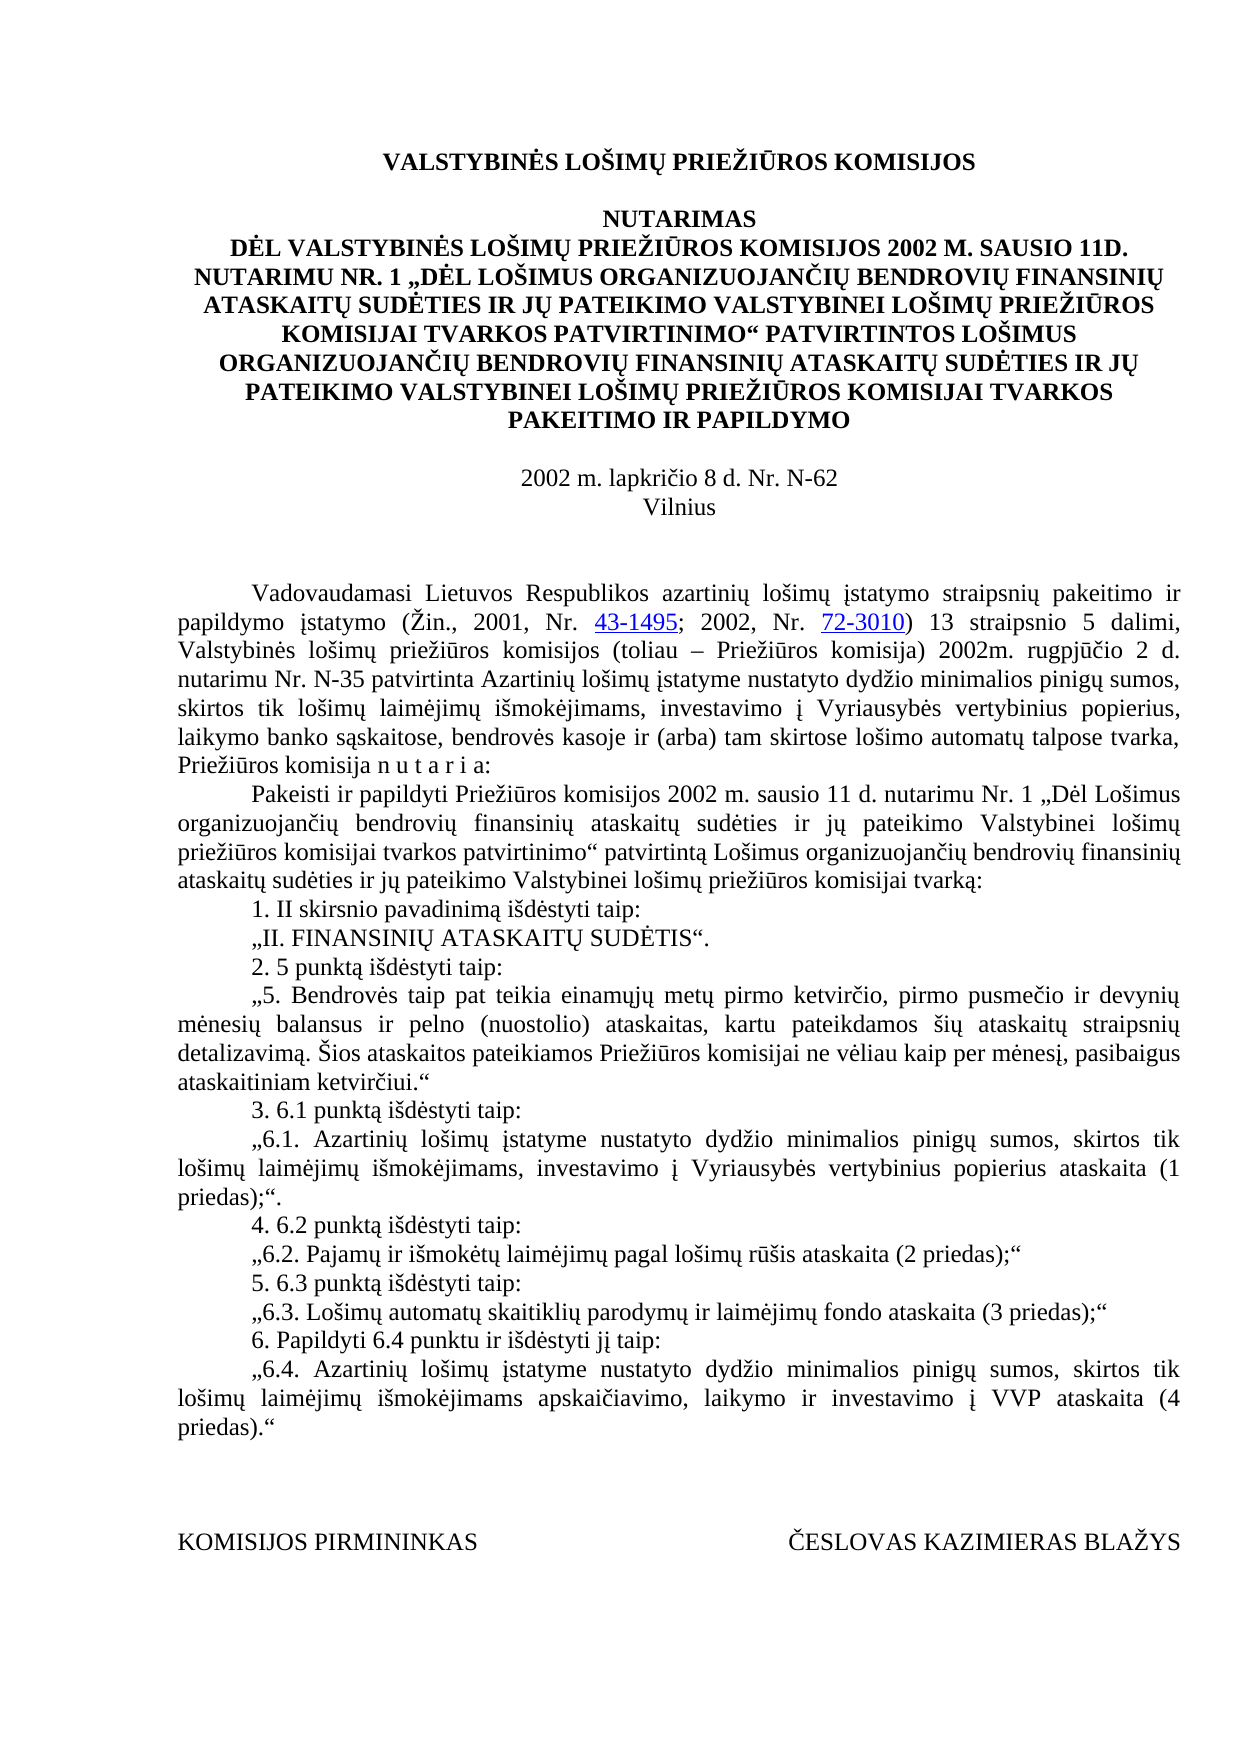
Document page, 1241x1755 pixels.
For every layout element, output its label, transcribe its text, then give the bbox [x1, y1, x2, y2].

text Komisijos pirmininkas Česlovas Kazimieras Blažys [177, 1527, 1181, 1556]
text „6.3. Lošimų automatų skaitiklių parodymų ir laimėjimų fondo ataskaita (3 priedas);“ [177, 1297, 1181, 1326]
text 2002 m. lapkričio 8 d. Nr. N-62 [177, 463, 1181, 492]
text „5. Bendrovės taip pat teikia einamųjų metų pirmo ketvirčio, pirmo pusmečio ir devynių mėnesių balansus ir pelno (nuostolio) ataskaitas, kartu pateikdamos šių ataskaitų straipsnių detalizavimą. Šios ataskaitos pateikiamos Priežiūros komisijai ne vėliau kaip per mėnesį, pasibaigus ataskaitiniam ketvirčiui.“ [177, 981, 1181, 1096]
text NUTARIMAS [177, 204, 1181, 233]
text 3. 6.1 punktą išdėstyti taip: [177, 1096, 1181, 1124]
text „6.1. Azartinių lošimų įstatyme nustatyto dydžio minimalios pinigų sumos, skirtos tik lošimų laimėjimų išmokėjimams, investavimo į Vyriausybės vertybinius popierius ataskaita (1 priedas);“. [177, 1124, 1181, 1211]
text „II. FINANSINIŲ ATASKAITŲ SUDĖTIS“. [177, 923, 1181, 952]
text 4. 6.2 punktą išdėstyti taip: [177, 1211, 1181, 1239]
text Vadovaudamasi Lietuvos Respublikos azartinių lošimų įstatymo straipsnių pakeitimo ir papildymo įstatymo (Žin., 2001, Nr. 43-1495; 2002, Nr. 72-3010) 13 straipsnio 5 dalimi, Valstybinės lošimų priežiūros komisijos (toliau – Priežiūros komisija) 2002m. rugpjūčio 2 d. nutarimu Nr. N-35 patvirtinta Azartinių lošimų įstatyme nustatyto dydžio minimalios pinigų sumos, skirtos tik lošimų laimėjimų išmokėjimams, investavimo į Vyriausybės vertybinius popierius, laikymo banko sąskaitose, bendrovės kasoje ir (arba) tam skirtose lošimo automatų talpose tvarka, Priežiūros komisija nutaria: [177, 578, 1181, 779]
text 1. II skirsnio pavadinimą išdėstyti taip: [177, 894, 1181, 923]
text „6.4. Azartinių lošimų įstatyme nustatyto dydžio minimalios pinigų sumos, skirtos tik lošimų laimėjimų išmokėjimams apskaičiavimo, laikymo ir investavimo į VVP ataskaita (4 priedas).“ [177, 1354, 1181, 1441]
text VALSTYBINĖS LOŠIMŲ PRIEŽIŪROS KOMISIJOS [177, 147, 1181, 176]
text Pakeisti ir papildyti Priežiūros komisijos 2002 m. sausio 11 d. nutarimu Nr. 1 „Dėl Lošimus organizuojančių bendrovių finansinių ataskaitų sudėties ir jų pateikimo Valstybinei lošimų priežiūros komisijai tvarkos patvirtinimo“ patvirtintą Lošimus organizuojančių bendrovių finansinių ataskaitų sudėties ir jų pateikimo Valstybinei lošimų priežiūros komisijai tvarką: [177, 779, 1181, 894]
text DĖL VALSTYBINĖS LOŠIMŲ PRIEŽIŪROS KOMISIJOS 2002 M. SAUSIO 11D. NUTARIMU NR. 1 „DĖL LOŠIMUS ORGANIZUOJANČIŲ BENDROVIŲ FINANSINIŲ ATASKAITŲ SUDĖTIES IR JŲ PATEIKIMO VALSTYBINEI LOŠIMŲ PRIEŽIŪROS KOMISIJAI TVARKOS PATVIRTINIMO“ PATVIRTINTOS LOŠIMUS ORGANIZUOJANČIŲ BENDROVIŲ FINANSINIŲ ATASKAITŲ SUDĖTIES IR JŲ PATEIKIMO VALSTYBINEI LOŠIMŲ PRIEŽIŪROS KOMISIJAI TVARKOS PAKEITIMO IR PAPILDYMO [177, 233, 1181, 434]
text 6. Papildyti 6.4 punktu ir išdėstyti jį taip: [177, 1326, 1181, 1354]
text 2. 5 punktą išdėstyti taip: [177, 952, 1181, 981]
text „6.2. Pajamų ir išmokėtų laimėjimų pagal lošimų rūšis ataskaita (2 priedas);“ [177, 1239, 1181, 1268]
text Vilnius [177, 492, 1181, 521]
text 5. 6.3 punktą išdėstyti taip: [177, 1268, 1181, 1297]
